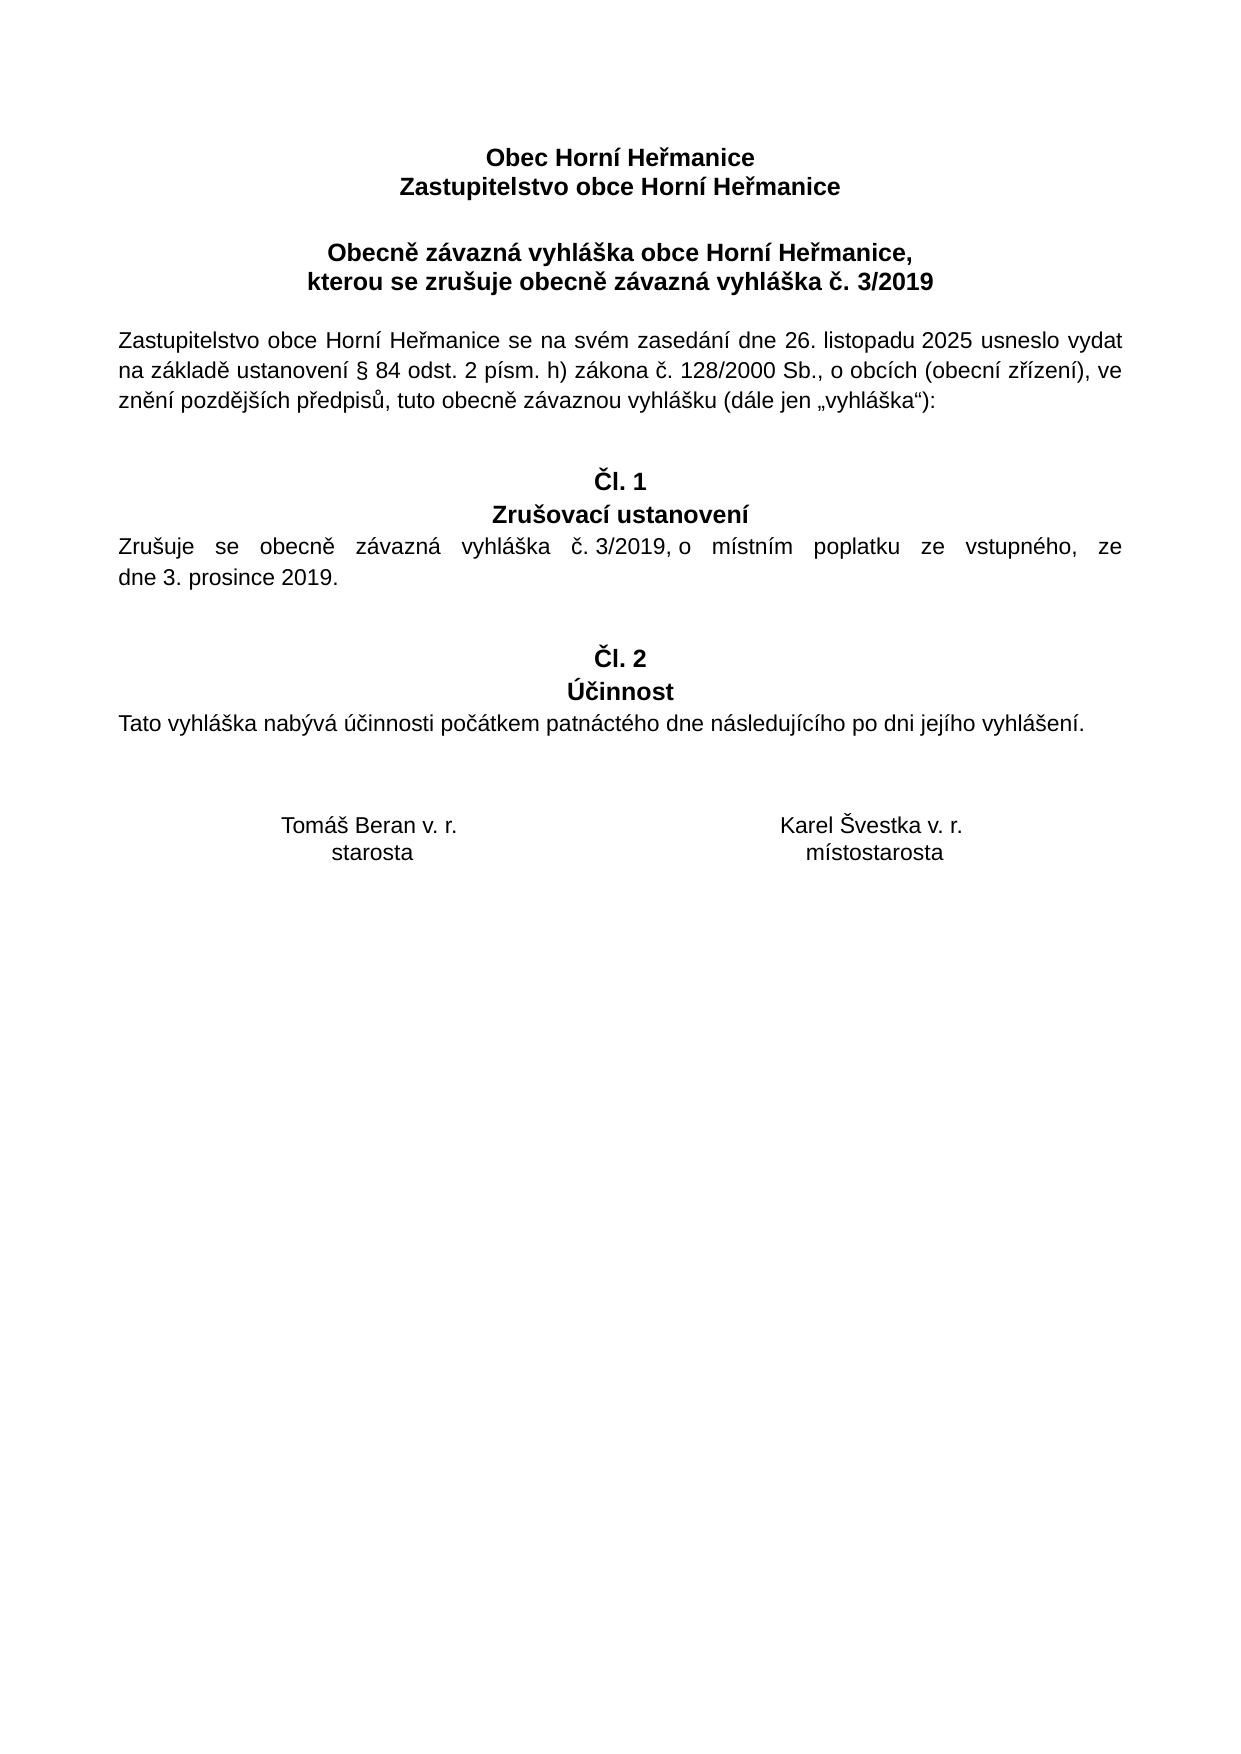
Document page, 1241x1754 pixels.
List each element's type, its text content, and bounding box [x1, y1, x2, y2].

text Tato vyhláška nabývá účinnosti počátkem patnáctého dne následujícího po dni jejího vyhlášení. [118, 710, 1122, 736]
text Obec Horní Heřmanice Zastupitelstvo obce Horní Heřmanice [118, 143, 1122, 201]
table_cell [620, 871, 1122, 989]
text Zastupitelstvo obce Horní Heřmanice se na svém zasedání dne 26. listopadu 2025 usneslo vydat na základě ustanovení § 84 odst. 2 písm. h) zákona č. 128/2000 Sb., o obcích (obecní zřízení), ve znění pozdějších předpisů, tuto obecně závaznou vyhlášku (dále jen „vyhláška“): [118, 327, 1122, 413]
table_cell [118, 871, 620, 989]
subtitle Čl. 1 Zrušovací ustanovení [118, 467, 1122, 529]
table_header Tomáš Beran v. r. starosta [118, 753, 620, 871]
subtitle Čl. 2 Účinnost [118, 644, 1122, 706]
table_header Karel Švestka v. r. místostarosta [620, 753, 1122, 871]
text Zrušuje se obecně závazná vyhláška č. 3/2019, o místním poplatku ze vstupného, ze dne 3. prosince 2019. [118, 533, 1122, 590]
subtitle Obecně závazná vyhláška obce Horní Heřmanice, kterou se zrušuje obecně závazná vyhláška č. 3/2019 [118, 238, 1122, 295]
